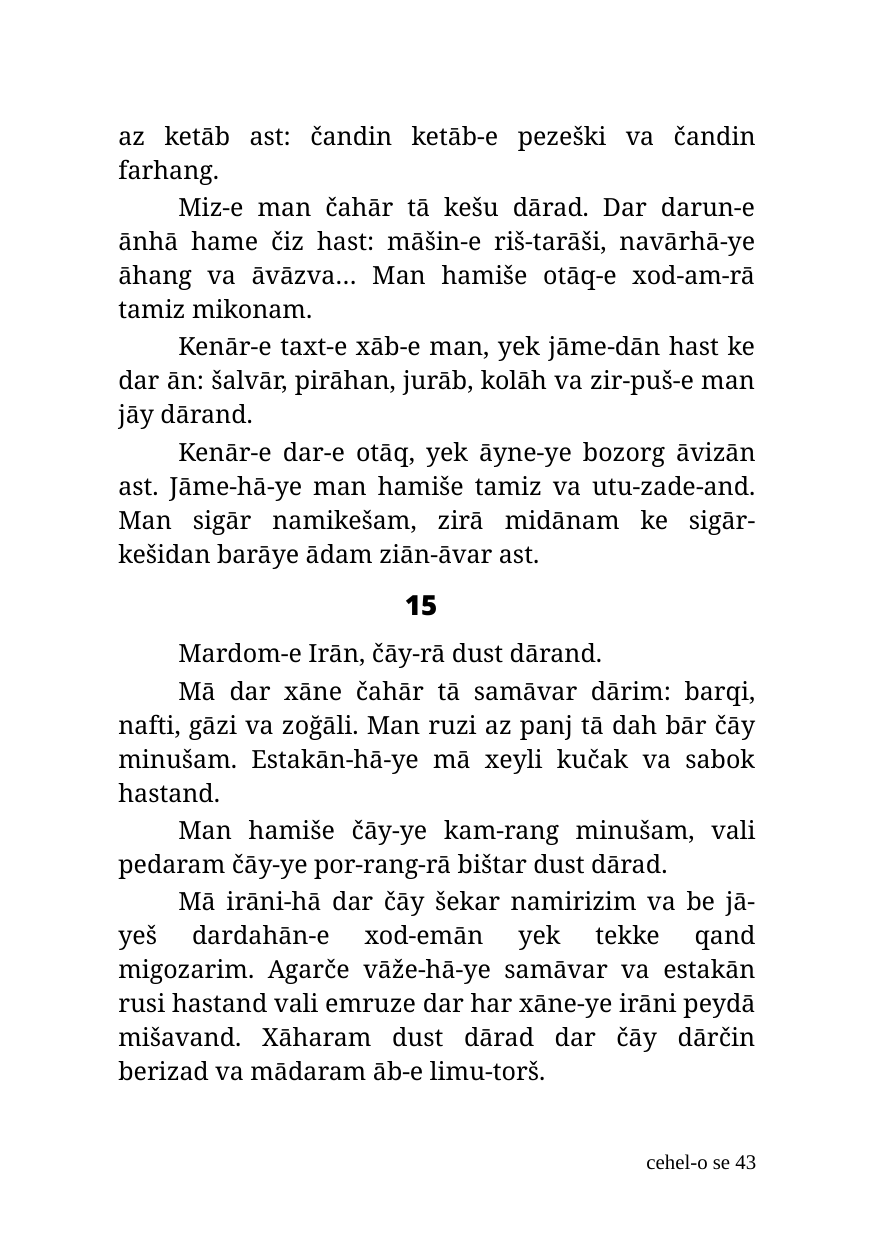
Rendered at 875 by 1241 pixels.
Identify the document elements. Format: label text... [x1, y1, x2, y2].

text Mā dar xāne čahār tā samāvar dārim: barqi, nafti, gāzi va zoğāli. Man ruzi az panj tā dah bār čāy minušam. Estakān-hā-ye mā xeyli kučak va sabok hastand. [118, 673, 756, 809]
text Kenār-e dar-e otāq, yek āyne-ye bozorg āvizān ast. Jāme-hā-ye man hamiše tamiz va utu-zade-and. Man sigār namikešam, zirā midānam ke sigār-kešidan barāye ādam ziān-āvar ast. [118, 434, 756, 570]
text Mardom-e Irān, čāy-rā dust dārand. [118, 636, 756, 670]
text cehel-o se 43 [118, 1150, 756, 1174]
text Miz-e man čahār tā kešu dārad. Dar darun-e ānhā hame čiz hast: māšin-e riš-tarāši, navārhā-ye āhang va āvāzva… Man hamiše otāq-e xod-am-rā tamiz mikonam. [118, 190, 756, 326]
text Kenār-e taxt-e xāb-e man, yek jāme-dān hast ke dar ān: šalvār, pirāhan, jurāb, kolāh va zir-puš-e man jāy dārand. [118, 329, 756, 431]
text Mā irāni-hā dar čāy šekar namirizim va be jā-yeš dardahān-e xod-emān yek tekke qand migozarim. Agarče vāže-hā-ye samāvar va estakān rusi hastand vali emruze dar har xāne-ye irāni peydā mišavand. Xāharam dust dārad dar čāy dārčin berizad va mādaram āb-e limu-torš. [118, 884, 756, 1088]
text az ketāb ast: čandin ketāb-e pezeški va čandin farhang. [118, 118, 756, 187]
text Man hamiše čāy-ye kam-rang minušam, vali pedaram čāy-ye por-rang-rā bištar dust dārad. [118, 812, 756, 881]
